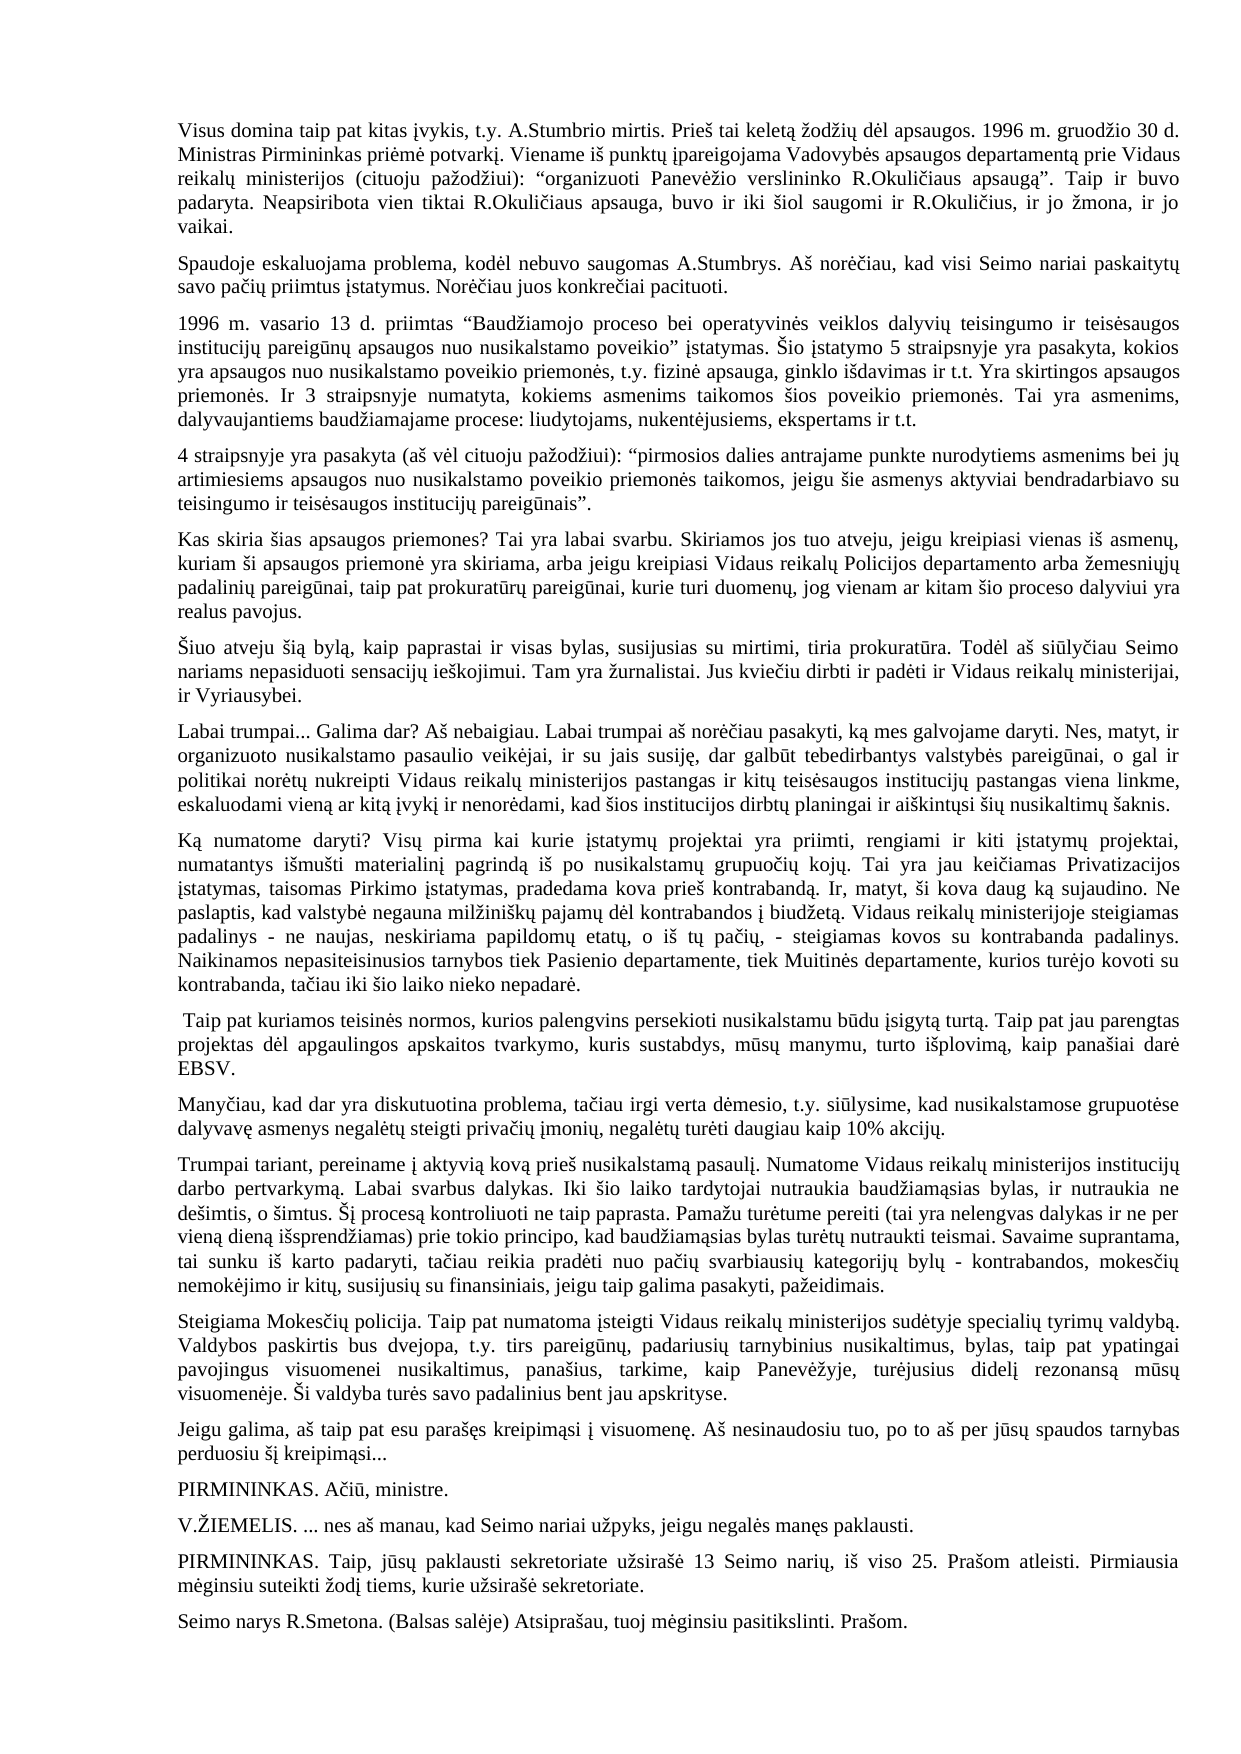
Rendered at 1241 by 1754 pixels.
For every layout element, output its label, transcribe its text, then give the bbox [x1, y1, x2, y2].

text Šiuo atveju šią bylą, kaip paprastai ir visas bylas, susijusias su mirtimi, tiria prokuratūra. Todėl aš siūlyčiau Seimo nariams nepasiduoti sensacijų ieškojimui. Tam yra žurnalistai. Jus kviečiu dirbti ir padėti ir Vidaus reikalų ministerijai, ir Vyriausybei. [177, 635, 1181, 707]
text V.ŽIEMELIS. ... nes aš manau, kad Seimo nariai užpyks, jeigu negalės manęs paklausti. [177, 1513, 1181, 1537]
text Labai trumpai... Galima dar? Aš nebaigiau. Labai trumpai aš norėčiau pasakyti, ką mes galvojame daryti. Nes, matyt, ir organizuoto nusikalstamo pasaulio veikėjai, ir su jais susiję, dar galbūt tebedirbantys valstybės pareigūnai, o gal ir politikai norėtų nukreipti Vidaus reikalų ministerijos pastangas ir kitų teisėsaugos institucijų pastangas viena linkme, eskaluodami vieną ar kitą įvykį ir nenorėdami, kad šios institucijos dirbtų planingai ir aiškintųsi šių nusikaltimų šaknis. [177, 719, 1181, 816]
text Visus domina taip pat kitas įvykis, t.y. A.Stumbrio mirtis. Prieš tai keletą žodžių dėl apsaugos. 1996 m. gruodžio 30 d. Ministras Pirmininkas priėmė potvarkį. Viename iš punktų įpareigojama Vadovybės apsaugos departamentą prie Vidaus reikalų ministerijos (cituoju pažodžiui): “organizuoti Panevėžio verslininko R.Okuličiaus apsaugą”. Taip ir buvo padaryta. Neapsiribota vien tiktai R.Okuličiaus apsauga, buvo ir iki šiol saugomi ir R.Okuličius, ir jo žmona, ir jo vaikai. [177, 118, 1181, 238]
text PIRMININKAS. Ačiū, ministre. [177, 1477, 1181, 1501]
text 4 straipsnyje yra pasakyta (aš vėl cituoju pažodžiui): “pirmosios dalies antrajame punkte nurodytiems asmenims bei jų artimiesiems apsaugos nuo nusikalstamo poveikio priemonės taikomos, jeigu šie asmenys aktyviai bendradarbiavo su teisingumo ir teisėsaugos institucijų pareigūnais”. [177, 443, 1181, 515]
text Kas skiria šias apsaugos priemones? Tai yra labai svarbu. Skiriamos jos tuo atveju, jeigu kreipiasi vienas iš asmenų, kuriam ši apsaugos priemonė yra skiriama, arba jeigu kreipiasi Vidaus reikalų Policijos departamento arba žemesniųjų padalinių pareigūnai, taip pat prokuratūrų pareigūnai, kurie turi duomenų, jog vienam ar kitam šio proceso dalyviui yra realus pavojus. [177, 527, 1181, 623]
text Seimo narys R.Smetona. (Balsas salėje) Atsiprašau, tuoj mėginsiu pasitikslinti. Prašom. [177, 1609, 1181, 1633]
text PIRMININKAS. Taip, jūsų paklausti sekretoriate užsirašė 13 Seimo narių, iš viso 25. Prašom atleisti. Pirmiausia mėginsiu suteikti žodį tiems, kurie užsirašė sekretoriate. [177, 1549, 1181, 1597]
text Trumpai tariant, pereiname į aktyvią kovą prieš nusikalstamą pasaulį. Numatome Vidaus reikalų ministerijos institucijų darbo pertvarkymą. Labai svarbus dalykas. Iki šio laiko tardytojai nutraukia baudžiamąsias bylas, ir nutraukia ne dešimtis, o šimtus. Šį procesą kontroliuoti ne taip paprasta. Pamažu turėtume pereiti (tai yra nelengvas dalykas ir ne per vieną dieną išsprendžiamas) prie tokio principo, kad baudžiamąsias bylas turėtų nutraukti teismai. Savaime suprantama, tai sunku iš karto padaryti, tačiau reikia pradėti nuo pačių svarbiausių kategorijų bylų - kontrabandos, mokesčių nemokėjimo ir kitų, susijusių su finansiniais, jeigu taip galima pasakyti, pažeidimais. [177, 1152, 1181, 1297]
text Manyčiau, kad dar yra diskutuotina problema, tačiau irgi verta dėmesio, t.y. siūlysime, kad nusikalstamose grupuotėse dalyvavę asmenys negalėtų steigti privačių įmonių, negalėtų turėti daugiau kaip 10% akcijų. [177, 1092, 1181, 1140]
text Steigiama Mokesčių policija. Taip pat numatoma įsteigti Vidaus reikalų ministerijos sudėtyje specialių tyrimų valdybą. Valdybos paskirtis bus dvejopa, t.y. tirs pareigūnų, padariusių tarnybinius nusikaltimus, bylas, taip pat ypatingai pavojingus visuomenei nusikaltimus, panašius, tarkime, kaip Panevėžyje, turėjusius didelį rezonansą mūsų visuomenėje. Ši valdyba turės savo padalinius bent jau apskrityse. [177, 1309, 1181, 1405]
text Ką numatome daryti? Visų pirma kai kurie įstatymų projektai yra priimti, rengiami ir kiti įstatymų projektai, numatantys išmušti materialinį pagrindą iš po nusikalstamų grupuočių kojų. Tai yra jau keičiamas Privatizacijos įstatymas, taisomas Pirkimo įstatymas, pradedama kova prieš kontrabandą. Ir, matyt, ši kova daug ką sujaudino. Ne paslaptis, kad valstybė negauna milžiniškų pajamų dėl kontrabandos į biudžetą. Vidaus reikalų ministerijoje steigiamas padalinys - ne naujas, neskiriama papildomų etatų, o iš tų pačių, - steigiamas kovos su kontrabanda padalinys. Naikinamos nepasiteisinusios tarnybos tiek Pasienio departamente, tiek Muitinės departamente, kurios turėjo kovoti su kontrabanda, tačiau iki šio laiko nieko nepadarė. [177, 828, 1181, 996]
text Jeigu galima, aš taip pat esu parašęs kreipimąsi į visuomenę. Aš nesinaudosiu tuo, po to aš per jūsų spaudos tarnybas perduosiu šį kreipimąsi... [177, 1417, 1181, 1465]
text Taip pat kuriamos teisinės normos, kurios palengvins persekioti nusikalstamu būdu įsigytą turtą. Taip pat jau parengtas projektas dėl apgaulingos apskaitos tvarkymo, kuris sustabdys, mūsų manymu, turto išplovimą, kaip panašiai darė EBSV. [177, 1008, 1181, 1080]
text Spaudoje eskaluojama problema, kodėl nebuvo saugomas A.Stumbrys. Aš norėčiau, kad visi Seimo nariai paskaitytų savo pačių priimtus įstatymus. Norėčiau juos konkrečiai pacituoti. [177, 250, 1181, 298]
text 1996 m. vasario 13 d. priimtas “Baudžiamojo proceso bei operatyvinės veiklos dalyvių teisingumo ir teisėsaugos institucijų pareigūnų apsaugos nuo nusikalstamo poveikio” įstatymas. Šio įstatymo 5 straipsnyje yra pasakyta, kokios yra apsaugos nuo nusikalstamo poveikio priemonės, t.y. fizinė apsauga, ginklo išdavimas ir t.t. Yra skirtingos apsaugos priemonės. Ir 3 straipsnyje numatyta, kokiems asmenims taikomos šios poveikio priemonės. Tai yra asmenims, dalyvaujantiems baudžiamajame procese: liudytojams, nukentėjusiems, ekspertams ir t.t. [177, 311, 1181, 431]
